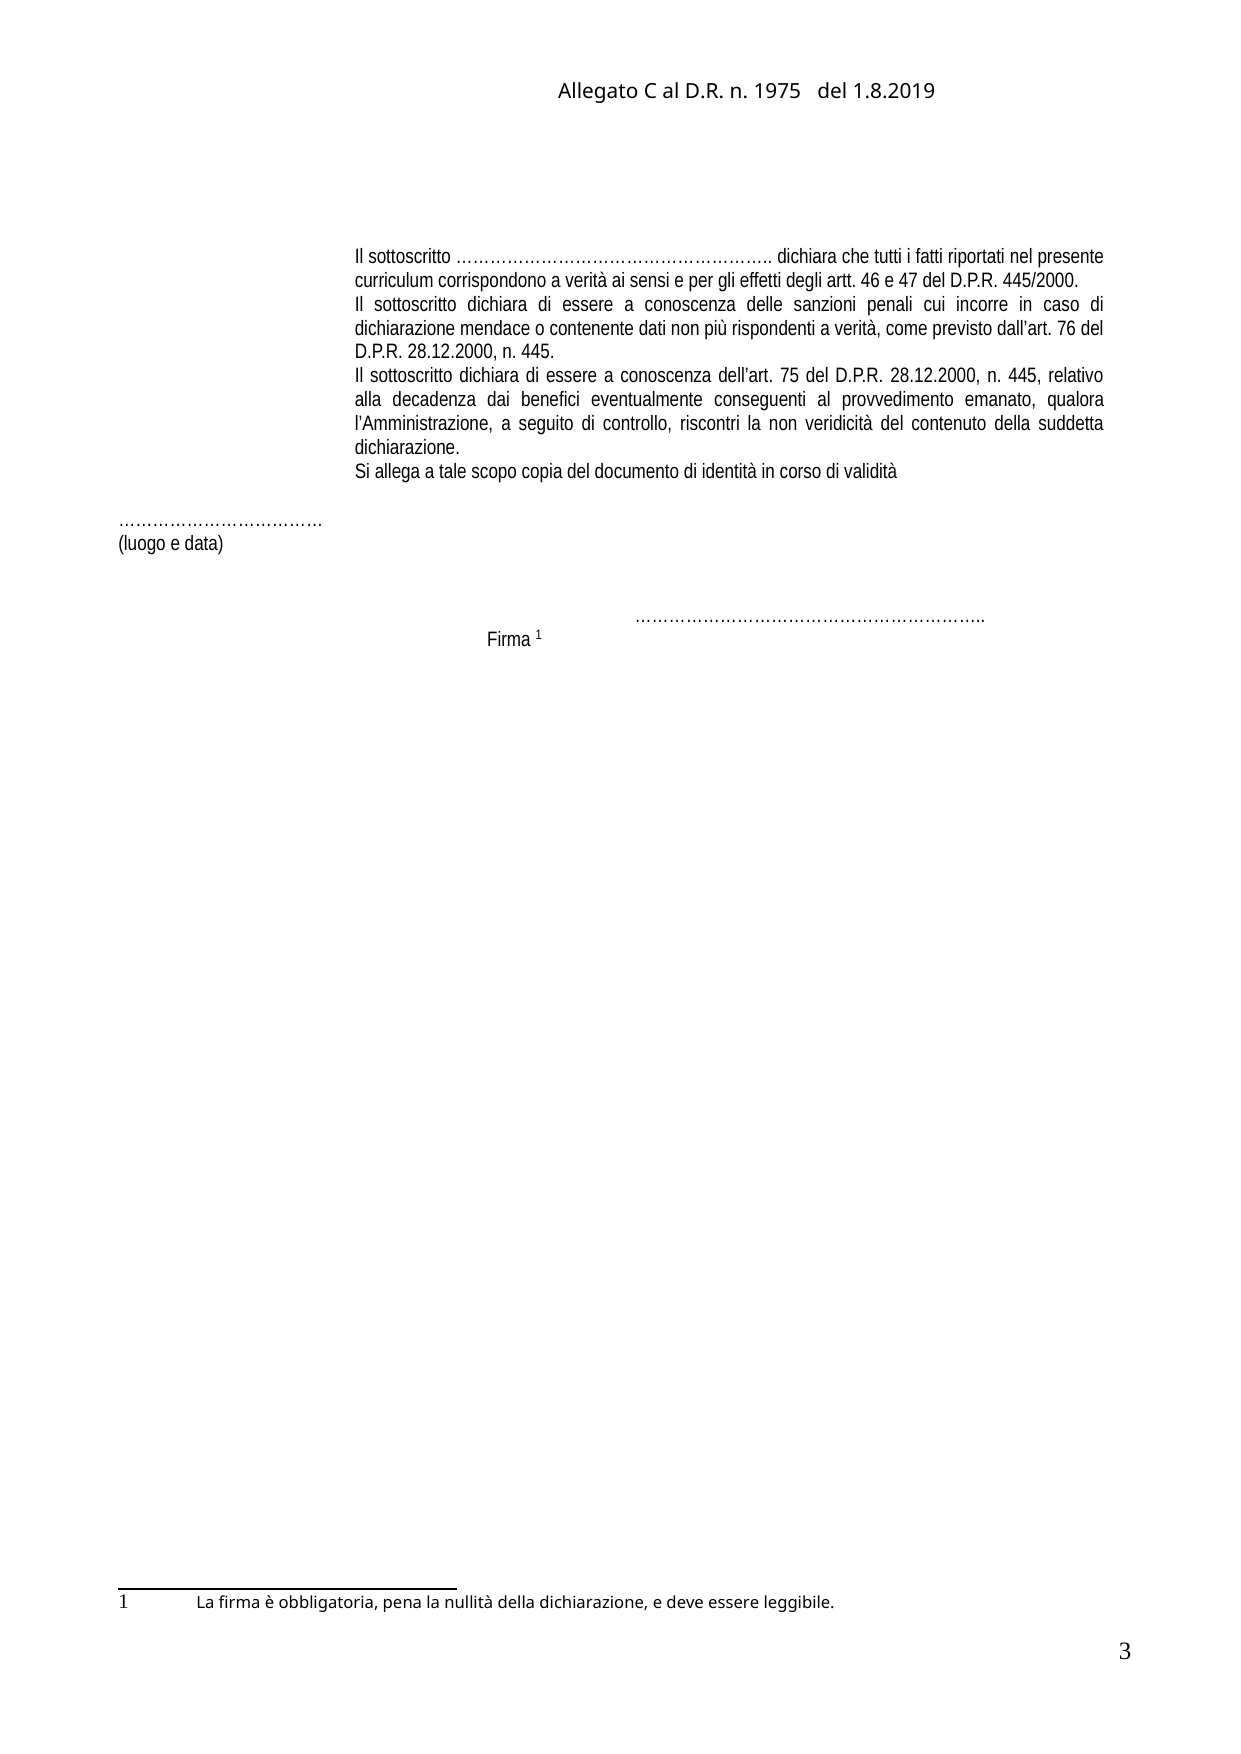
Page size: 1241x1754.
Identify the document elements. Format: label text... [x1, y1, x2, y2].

text …………………………………………………….. [118, 603, 1144, 627]
table_cell [1106, 148, 1196, 507]
table_cell [324, 148, 353, 507]
table_cell Il sottoscritto ……………………………………………….. dichiara che tutti i fatti riportati nel presente curriculum corrispondono a verità ai sensi e per gli effetti degli artt. 46 e 47 del D.P.R. 445/2000. Il sottoscritto dichiara di essere a conoscenza delle sanzioni penali cui incorre in caso di dichiarazione mendace o contenente dati non più rispondenti a verità, come previsto dall’art. 76 del D.P.R. 28.12.2000, n. 445. Il sottoscritto dichiara di essere a conoscenza dell’art. 75 del D.P.R. 28.12.2000, n. 445, relativo alla decadenza dai benefici eventualmente conseguenti al provvedimento emanato, qualora l’Amministrazione, a seguito di controllo, riscontri la non veridicità del contenuto della suddetta dichiarazione. Si allega a tale scopo copia del documento di identità in corso di validità [354, 148, 1106, 507]
text (luogo e data) [118, 531, 1144, 555]
table_cell [17, 148, 324, 507]
text Firma [118, 627, 1144, 651]
text La firma è obbligatoria, pena la nullità della dichiarazione, e deve essere leggibile. [118, 1589, 1144, 1613]
text ……………………………… [118, 507, 1144, 531]
